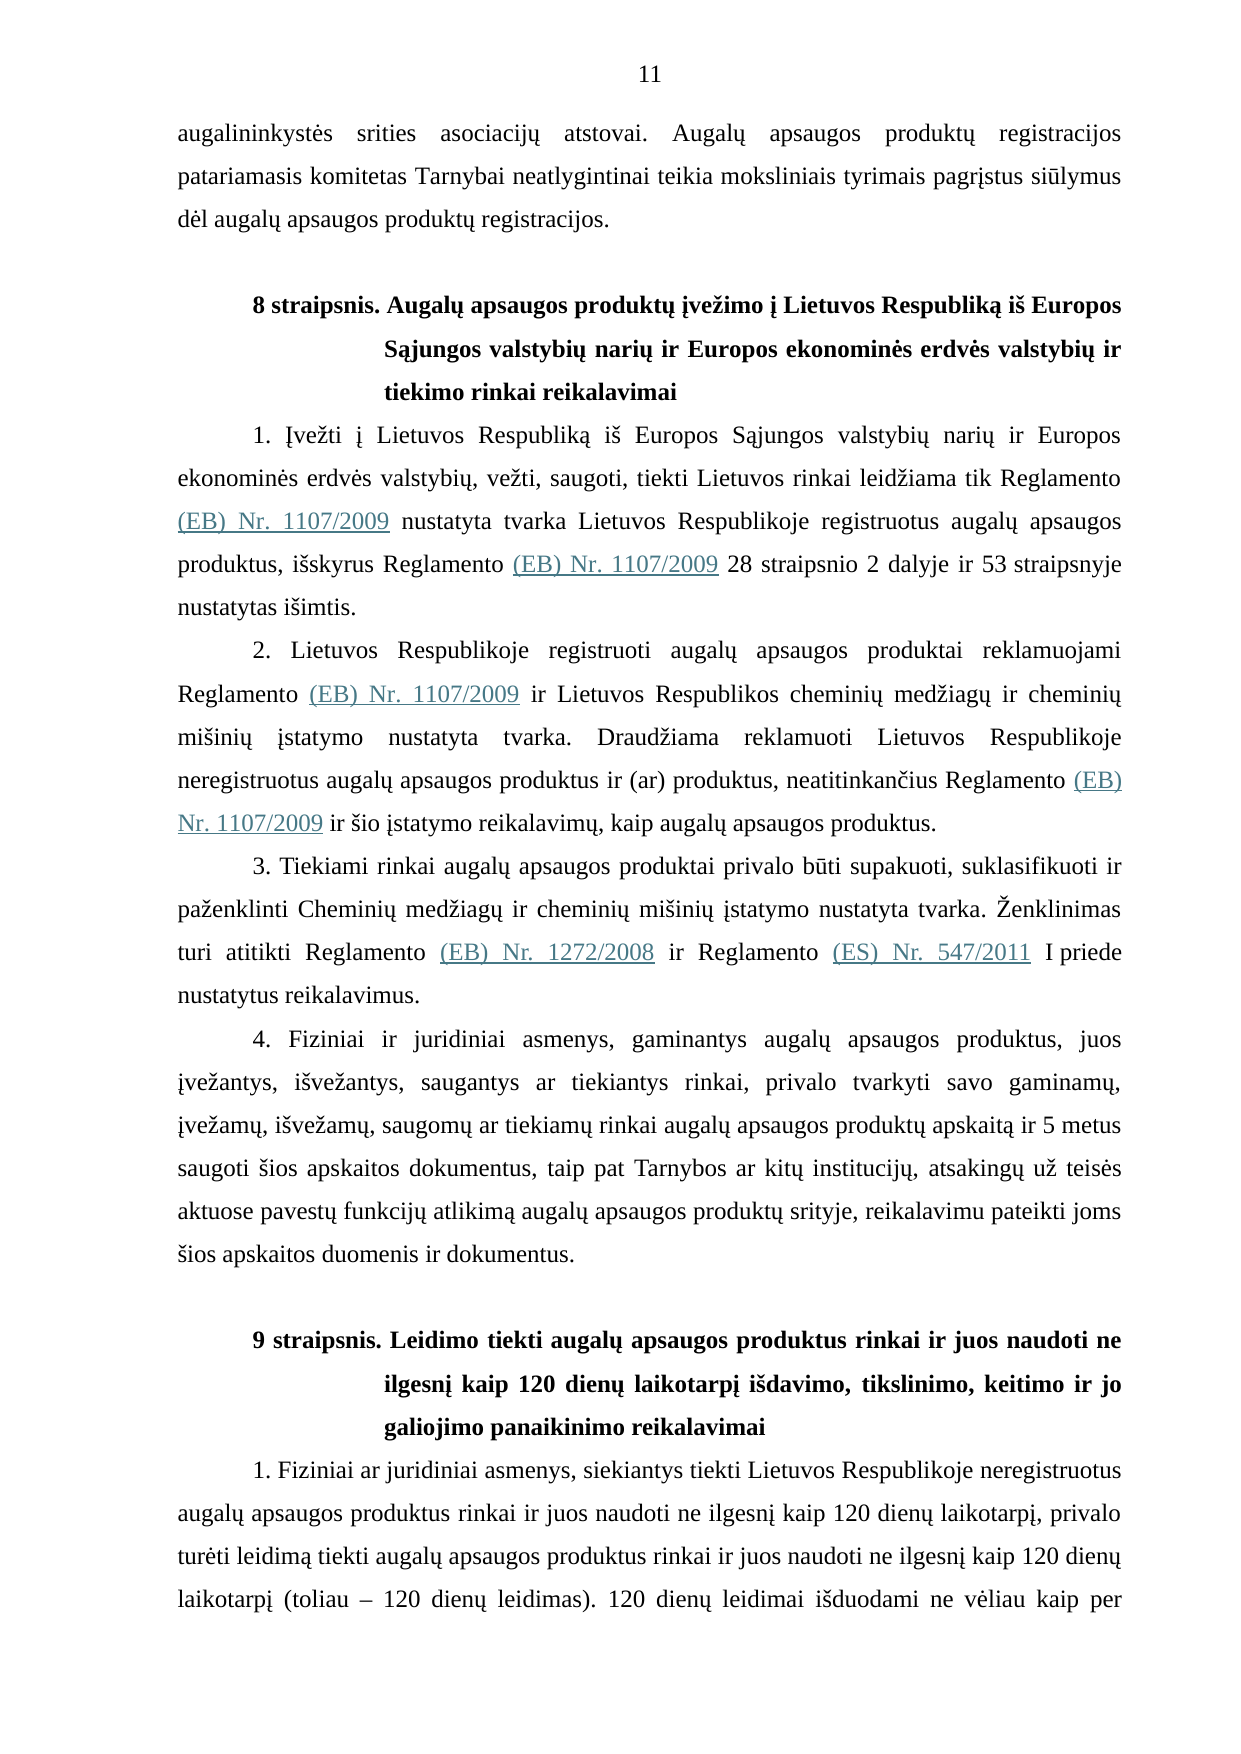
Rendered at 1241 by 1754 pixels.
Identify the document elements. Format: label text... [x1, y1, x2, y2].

text 8 straipsnis. Augalų apsaugos produktų įvežimo į Lietuvos Respubliką iš Europos Sąjungos valstybių narių ir Europos ekonominės erdvės valstybių ir tiekimo rinkai reikalavimai [252, 291, 1122, 406]
text 1. Fiziniai ar juridiniai asmenys, siekiantys tiekti Lietuvos Respublikoje neregistruotus augalų apsaugos produktus rinkai ir juos naudoti ne ilgesnį kaip 120 dienų laikotarpį, privalo turėti leidimą tiekti augalų apsaugos produktus rinkai ir juos naudoti ne ilgesnį kaip 120 dienų laikotarpį (toliau – 120 dienų leidimas). 120 dienų leidimai išduodami ne vėliau kaip per [177, 1455, 1122, 1613]
text 4. Fiziniai ir juridiniai asmenys, gaminantys augalų apsaugos produktus, juos įvežantys, išvežantys, saugantys ar tiekiantys rinkai, privalo tvarkyti savo gaminamų, įvežamų, išvežamų, saugomų ar tiekiamų rinkai augalų apsaugos produktų apskaitą ir 5 metus saugoti šios apskaitos dokumentus, taip pat Tarnybos ar kitų institucijų, atsakingų už teisės aktuose pavestų funkcijų atlikimą augalų apsaugos produktų srityje, reikalavimu pateikti joms šios apskaitos duomenis ir dokumentus. [177, 1024, 1122, 1268]
text 1. Įvežti į Lietuvos Respubliką iš Europos Sąjungos valstybių narių ir Europos ekonominės erdvės valstybių, vežti, saugoti, tiekti Lietuvos rinkai leidžiama tik Reglamento (EB) Nr. 1107/2009 nustatyta tvarka Lietuvos Respublikoje registruotus augalų apsaugos produktus, išskyrus Reglamento (EB) Nr. 1107/2009 28 straipsnio 2 dalyje ir 53 straipsnyje nustatytas išimtis. [177, 420, 1122, 621]
text augalininkystės srities asociacijų atstovai. Augalų apsaugos produktų registracijos patariamasis komitetas Tarnybai neatlygintinai teikia moksliniais tyrimais pagrįstus siūlymus dėl augalų apsaugos produktų registracijos. [177, 118, 1122, 233]
text 2. Lietuvos Respublikoje registruoti augalų apsaugos produktai reklamuojami Reglamento (EB) Nr. 1107/2009 ir Lietuvos Respublikos cheminių medžiagų ir cheminių mišinių įstatymo nustatyta tvarka. Draudžiama reklamuoti Lietuvos Respublikoje neregistruotus augalų apsaugos produktus ir (ar) produktus, neatitinkančius Reglamento (EB) Nr. 1107/2009 ir šio įstatymo reikalavimų, kaip augalų apsaugos produktus. [177, 636, 1122, 837]
text 3. Tiekiami rinkai augalų apsaugos produktai privalo būti supakuoti, suklasifikuoti ir paženklinti Cheminių medžiagų ir cheminių mišinių įstatymo nustatyta tvarka. Ženklinimas turi atitikti Reglamento (EB) Nr. 1272/2008 ir Reglamento (ES) Nr. 547/2011 I priede nustatytus reikalavimus. [177, 851, 1122, 1009]
text 9 straipsnis. Leidimo tiekti augalų apsaugos produktus rinkai ir juos naudoti ne ilgesnį kaip 120 dienų laikotarpį išdavimo, tikslinimo, keitimo ir jo galiojimo panaikinimo reikalavimai [252, 1326, 1122, 1441]
